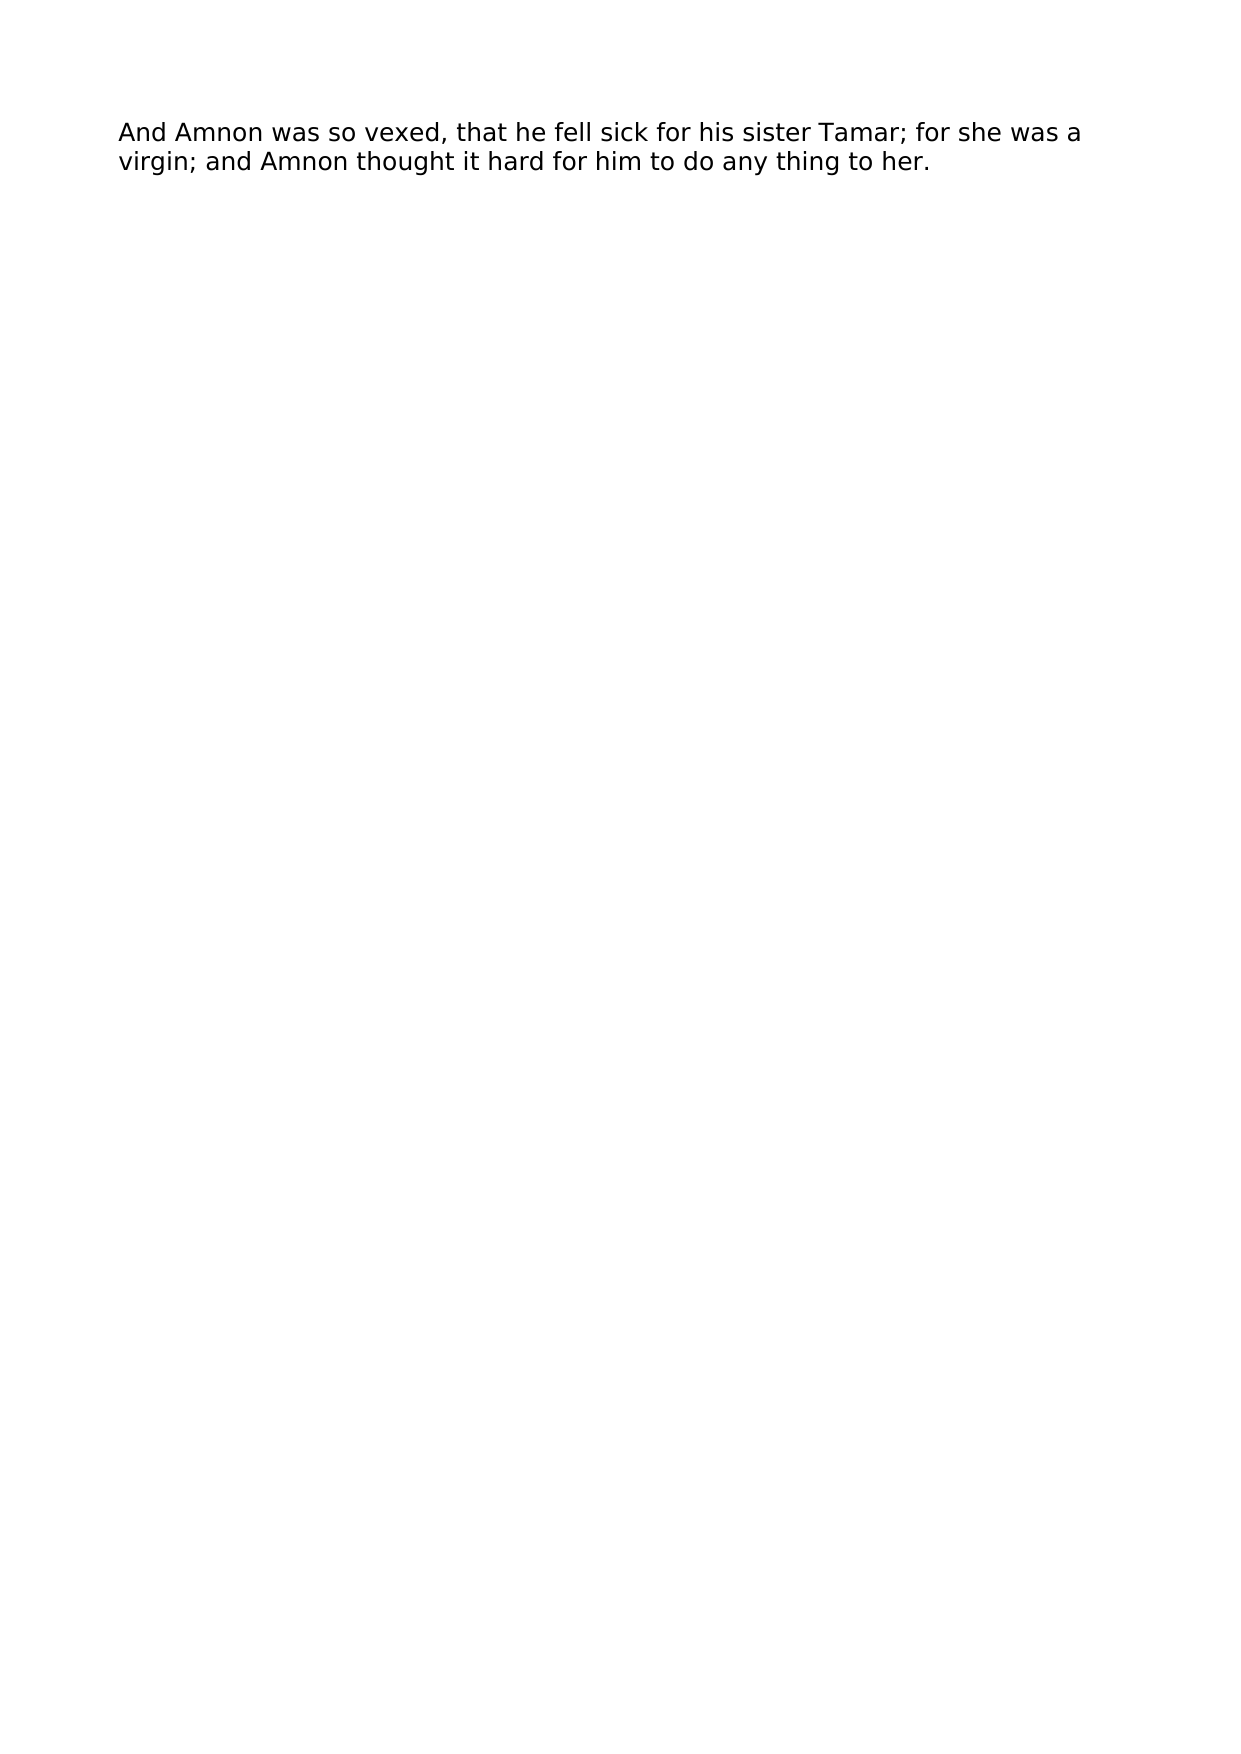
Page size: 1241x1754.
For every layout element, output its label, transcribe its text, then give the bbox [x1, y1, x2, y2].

text And Amnon was so vexed, that he fell sick for his sister Tamar; for she was a virgin; and Amnon thought it hard for him to do any thing to her. [118, 118, 1122, 176]
